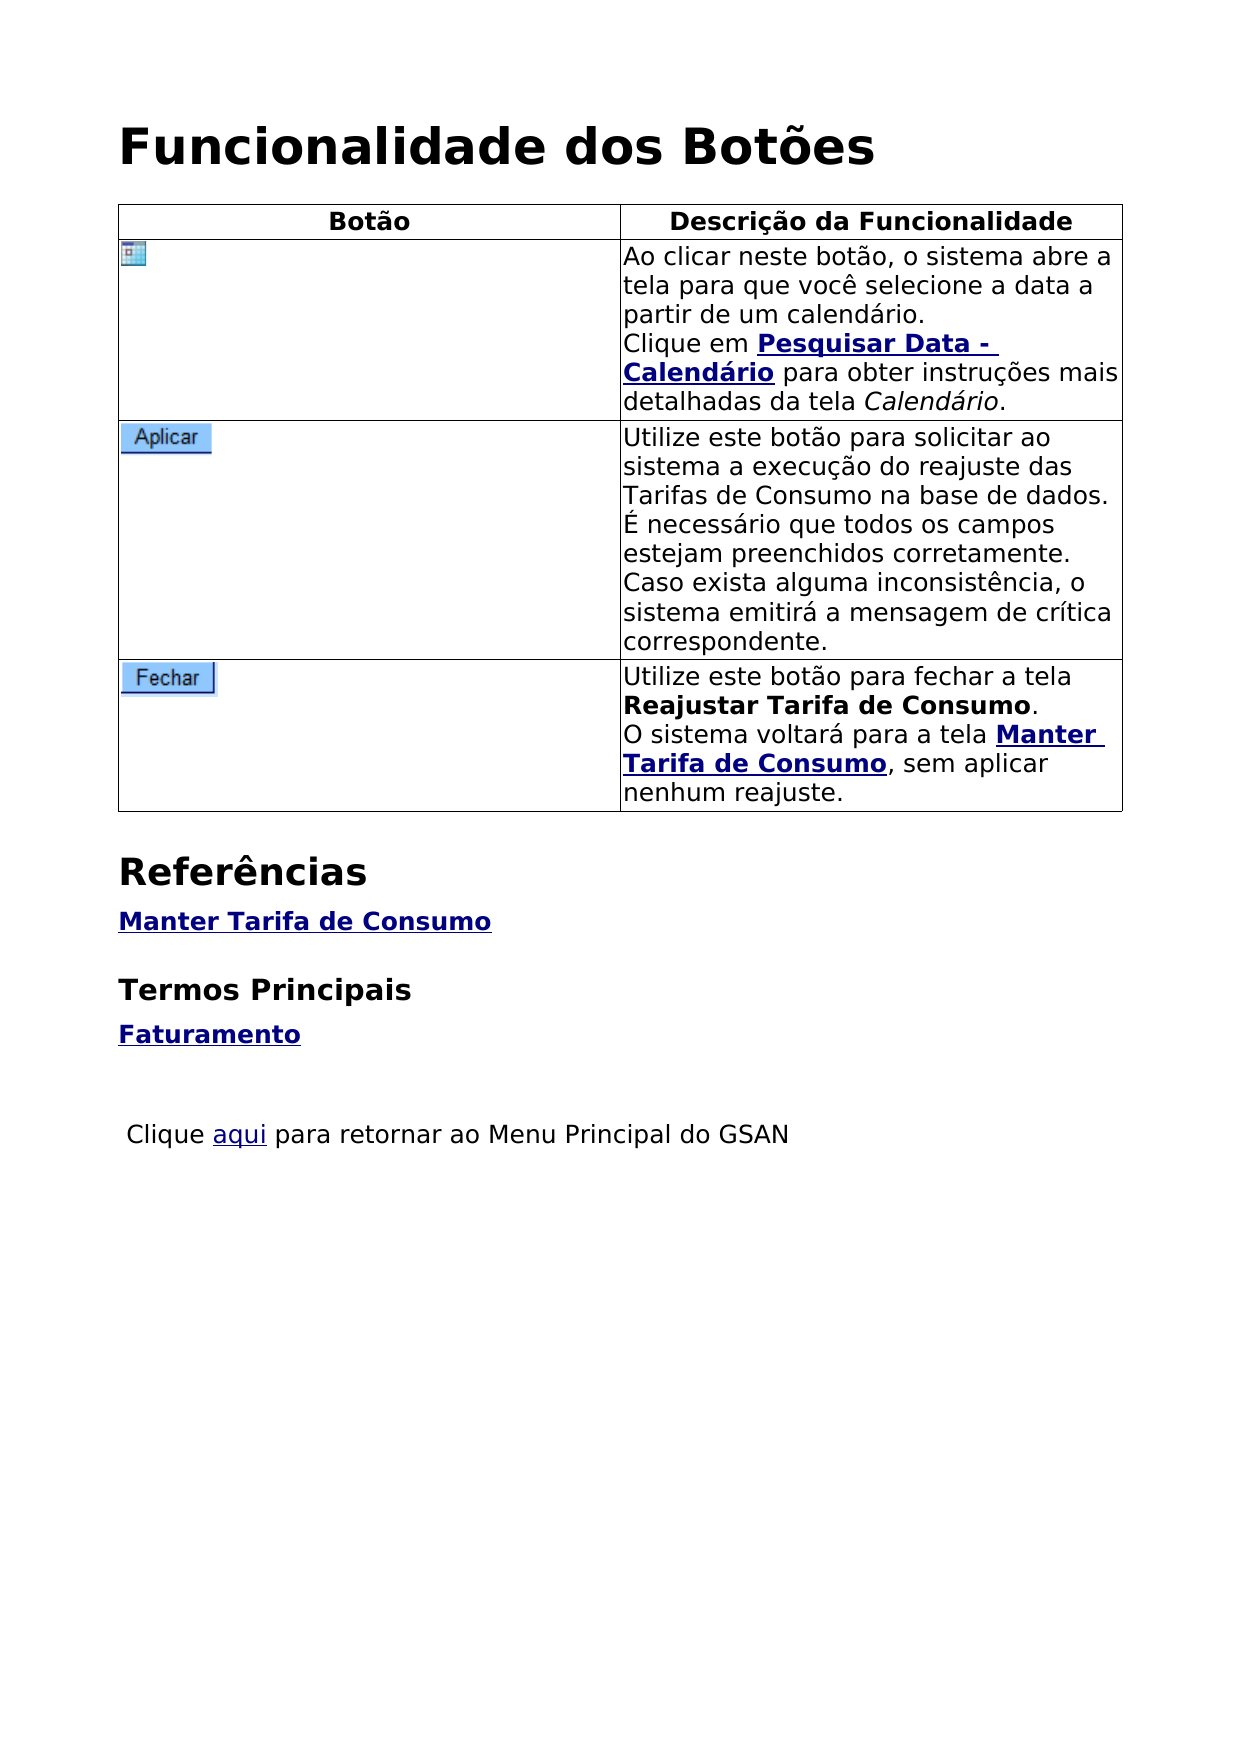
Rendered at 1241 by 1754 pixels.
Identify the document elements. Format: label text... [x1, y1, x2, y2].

table_cell [119, 660, 620, 811]
picture [121, 422, 212, 457]
picture [121, 662, 218, 697]
table_header Descrição da Funcionalidade [621, 205, 1122, 239]
picture [121, 241, 147, 266]
table_header Botão [119, 205, 620, 239]
table_cell Ao clicar neste botão, o sistema abre a tela para que você selecione a data a partir de um calendário. Clique em Pesquisar Data - Calendário para obter instruções mais detalhadas da tela Calendário. [621, 240, 1122, 420]
table_cell [119, 421, 620, 659]
text Manter Tarifa de Consumo [118, 907, 1122, 936]
subtitle Funcionalidade dos Botões [118, 118, 1122, 176]
subtitle Termos Principais [118, 973, 1122, 1007]
text Faturamento [118, 1020, 1122, 1049]
text Clique aqui para retornar ao Menu Principal do GSAN [118, 1062, 1122, 1149]
table_cell [119, 240, 620, 420]
table_cell Utilize este botão para fechar a tela Reajustar Tarifa de Consumo. O sistema voltará para a tela Manter Tarifa de Consumo, sem aplicar nenhum reajuste. [621, 660, 1122, 811]
subtitle Referências [118, 851, 1122, 894]
table_cell Utilize este botão para solicitar ao sistema a execução do reajuste das Tarifas de Consumo na base de dados. É necessário que todos os campos estejam preenchidos corretamente. Caso exista alguma inconsistência, o sistema emitirá a mensagem de crítica correspondente. [621, 421, 1122, 659]
